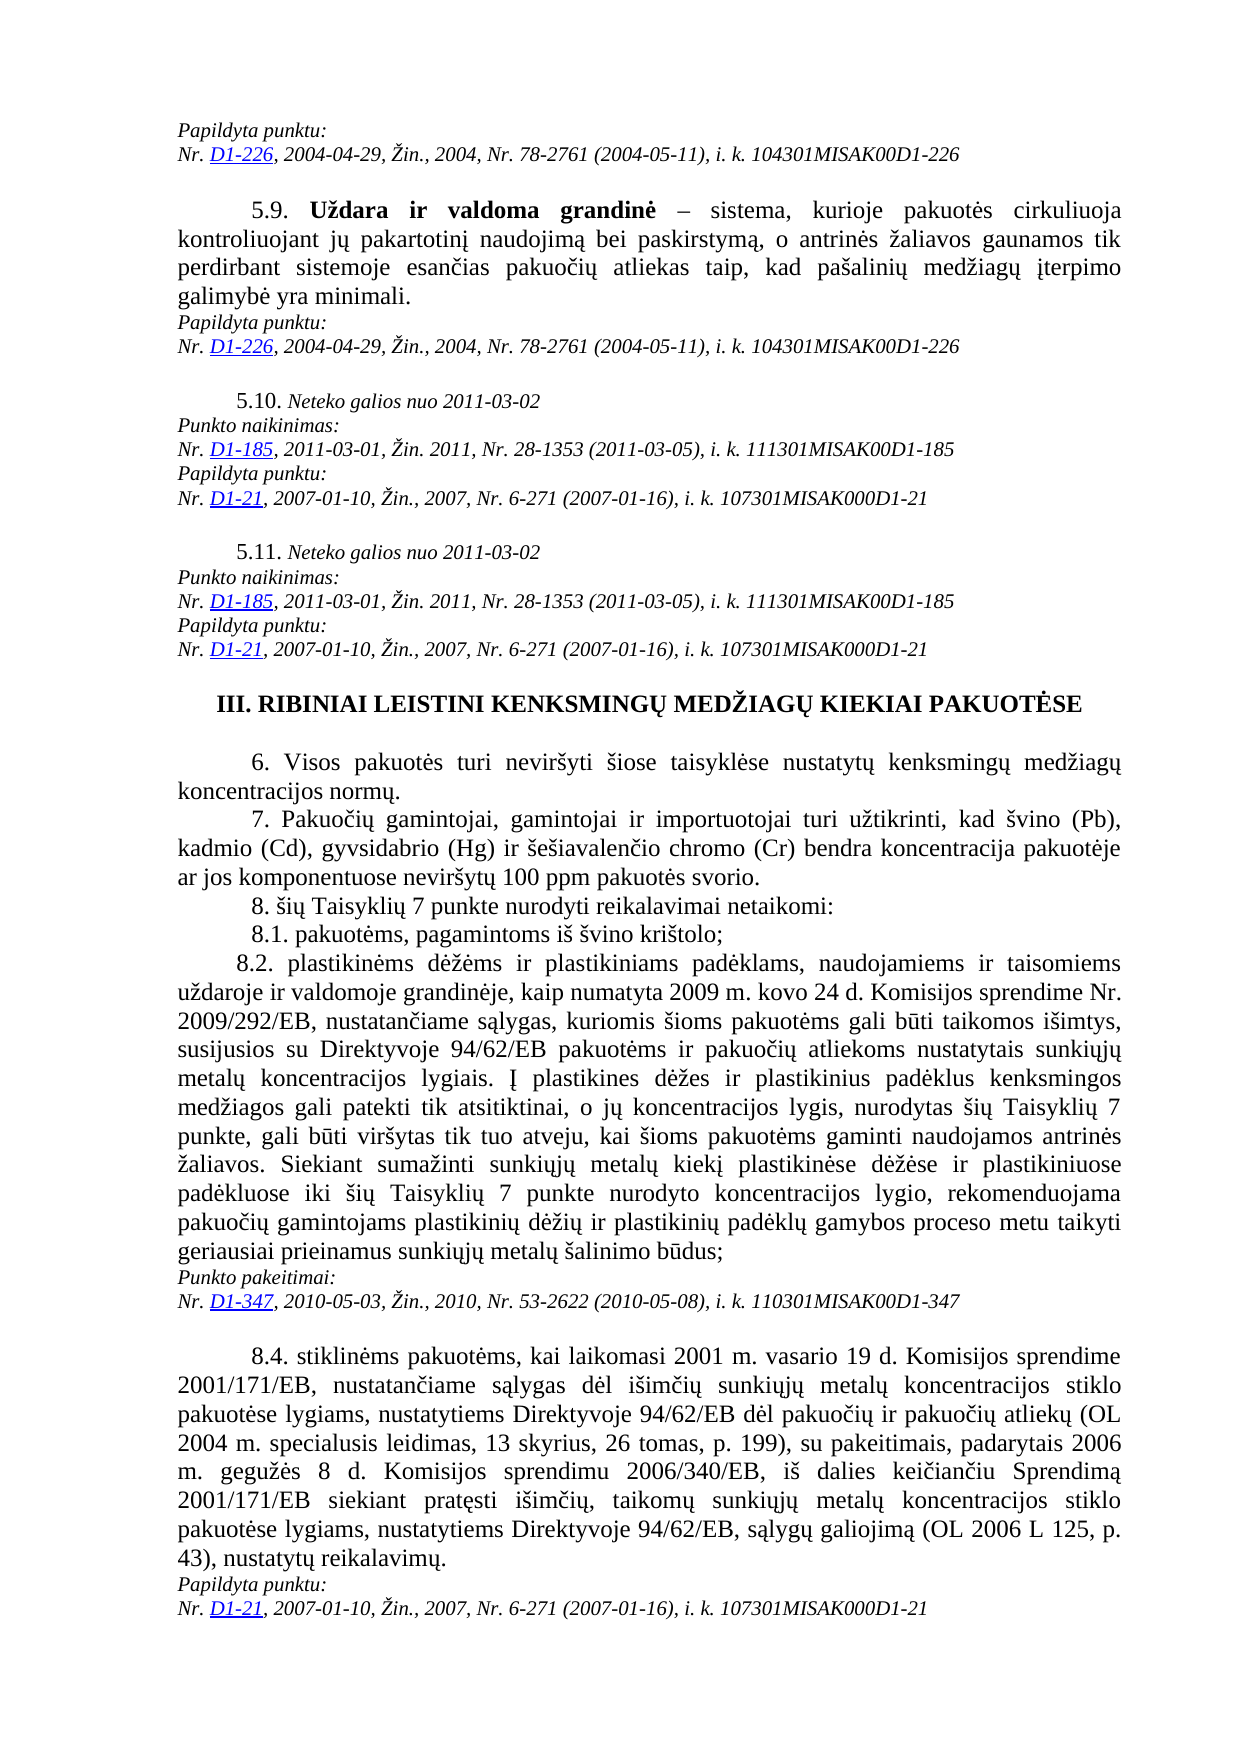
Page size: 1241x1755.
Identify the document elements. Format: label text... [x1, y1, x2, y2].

text Nr. D1-21, 2007-01-10, Žin., 2007, Nr. 6-271 (2007-01-16), i. k. 107301MISAK000D1-21 [177, 485, 1122, 509]
text 7. Pakuočių gamintojai, gamintojai ir importuotojai turi užtikrinti, kad švino (Pb), kadmio (Cd), gyvsidabrio (Hg) ir šešiavalenčio chromo (Cr) bendra koncentracija pakuotėje ar jos komponentuose neviršytų 100 ppm pakuotės svorio. [177, 804, 1122, 891]
text 6. Visos pakuotės turi neviršyti šiose taisyklėse nustatytų kenksmingų medžiagų koncentracijos normų. [177, 747, 1122, 804]
text Papildyta punktu: [177, 310, 1122, 334]
text Nr. D1-226, 2004-04-29, Žin., 2004, Nr. 78-2761 (2004-05-11), i. k. 104301MISAK00D1-226 [177, 334, 1122, 358]
text 8.2. plastikinėms dėžėms ir plastikiniams padėklams, naudojamiems ir taisomiems uždaroje ir valdomoje grandinėje, kaip numatyta 2009 m. kovo 24 d. Komisijos sprendime Nr. 2009/292/EB, nustatančiame sąlygas, kuriomis šioms pakuotėms gali būti taikomos išimtys, susijusios su Direktyvoje 94/62/EB pakuotėms ir pakuočių atliekoms nustatytais sunkiųjų metalų koncentracijos lygiais. Į plastikines dėžes ir plastikinius padėklus kenksmingos medžiagos gali patekti tik atsitiktinai, o jų koncentracijos lygis, nurodytas šių Taisyklių 7 punkte, gali būti viršytas tik tuo atveju, kai šioms pakuotėms gaminti naudojamos antrinės žaliavos. Siekiant sumažinti sunkiųjų metalų kiekį plastikinėse dėžėse ir plastikiniuose padėkluose iki šių Taisyklių 7 punkte nurodyto koncentracijos lygio, rekomenduojama pakuočių gamintojams plastikinių dėžių ir plastikinių padėklų gamybos proceso metu taikyti geriausiai prieinamus sunkiųjų metalų šalinimo būdus; [177, 948, 1122, 1264]
text Nr. D1-21, 2007-01-10, Žin., 2007, Nr. 6-271 (2007-01-16), i. k. 107301MISAK000D1-21 [177, 637, 1122, 661]
text 5.11. Neteko galios nuo 2011-03-02 [177, 538, 1122, 564]
text Punkto naikinimas: [177, 564, 1122, 589]
text Nr. D1-21, 2007-01-10, Žin., 2007, Nr. 6-271 (2007-01-16), i. k. 107301MISAK000D1-21 [177, 1596, 1122, 1619]
text Nr. D1-347, 2010-05-03, Žin., 2010, Nr. 53-2622 (2010-05-08), i. k. 110301MISAK00D1-347 [177, 1289, 1122, 1313]
text III. RIBINIAI LEISTINI KENKSMINGŲ MEDŽIAGŲ KIEKIAI PAKUOTĖSE [177, 689, 1122, 718]
text Papildyta punktu: [177, 1571, 1122, 1596]
text 5.9. Uždara ir valdoma grandinė – sistema, kurioje pakuotės cirkuliuoja kontroliuojant jų pakartotinį naudojimą bei paskirstymą, o antrinės žaliavos gaunamos tik perdirbant sistemoje esančias pakuočių atliekas taip, kad pašalinių medžiagų įterpimo galimybė yra minimali. [177, 195, 1122, 310]
text 8.1. pakuotėms, pagamintoms iš švino krištolo; [177, 919, 1122, 948]
text Punkto pakeitimai: [177, 1264, 1122, 1289]
text Papildyta punktu: [177, 118, 1122, 142]
text 5.10. Neteko galios nuo 2011-03-02 [177, 387, 1122, 413]
text Papildyta punktu: [177, 461, 1122, 485]
text Papildyta punktu: [177, 613, 1122, 637]
text Punkto naikinimas: [177, 413, 1122, 437]
text 8.4. stiklinėms pakuotėms, kai laikomasi 2001 m. vasario 19 d. Komisijos sprendime 2001/171/EB, nustatančiame sąlygas dėl išimčių sunkiųjų metalų koncentracijos stiklo pakuotėse lygiams, nustatytiems Direktyvoje 94/62/EB dėl pakuočių ir pakuočių atliekų (OL 2004 m. specialusis leidimas, 13 skyrius, 26 tomas, p. 199), su pakeitimais, padarytais 2006 m. gegužės 8 d. Komisijos sprendimu 2006/340/EB, iš dalies keičiančiu Sprendimą 2001/171/EB siekiant pratęsti išimčių, taikomų sunkiųjų metalų koncentracijos stiklo pakuotėse lygiams, nustatytiems Direktyvoje 94/62/EB, sąlygų galiojimą (OL 2006 L 125, p. 43), nustatytų reikalavimų. [177, 1341, 1122, 1571]
text Nr. D1-226, 2004-04-29, Žin., 2004, Nr. 78-2761 (2004-05-11), i. k. 104301MISAK00D1-226 [177, 142, 1122, 166]
text Nr. D1-185, 2011-03-01, Žin. 2011, Nr. 28-1353 (2011-03-05), i. k. 111301MISAK00D1-185 [177, 589, 1122, 613]
text Nr. D1-185, 2011-03-01, Žin. 2011, Nr. 28-1353 (2011-03-05), i. k. 111301MISAK00D1-185 [177, 437, 1122, 461]
text 8. šių Taisyklių 7 punkte nurodyti reikalavimai netaikomi: [177, 891, 1122, 919]
